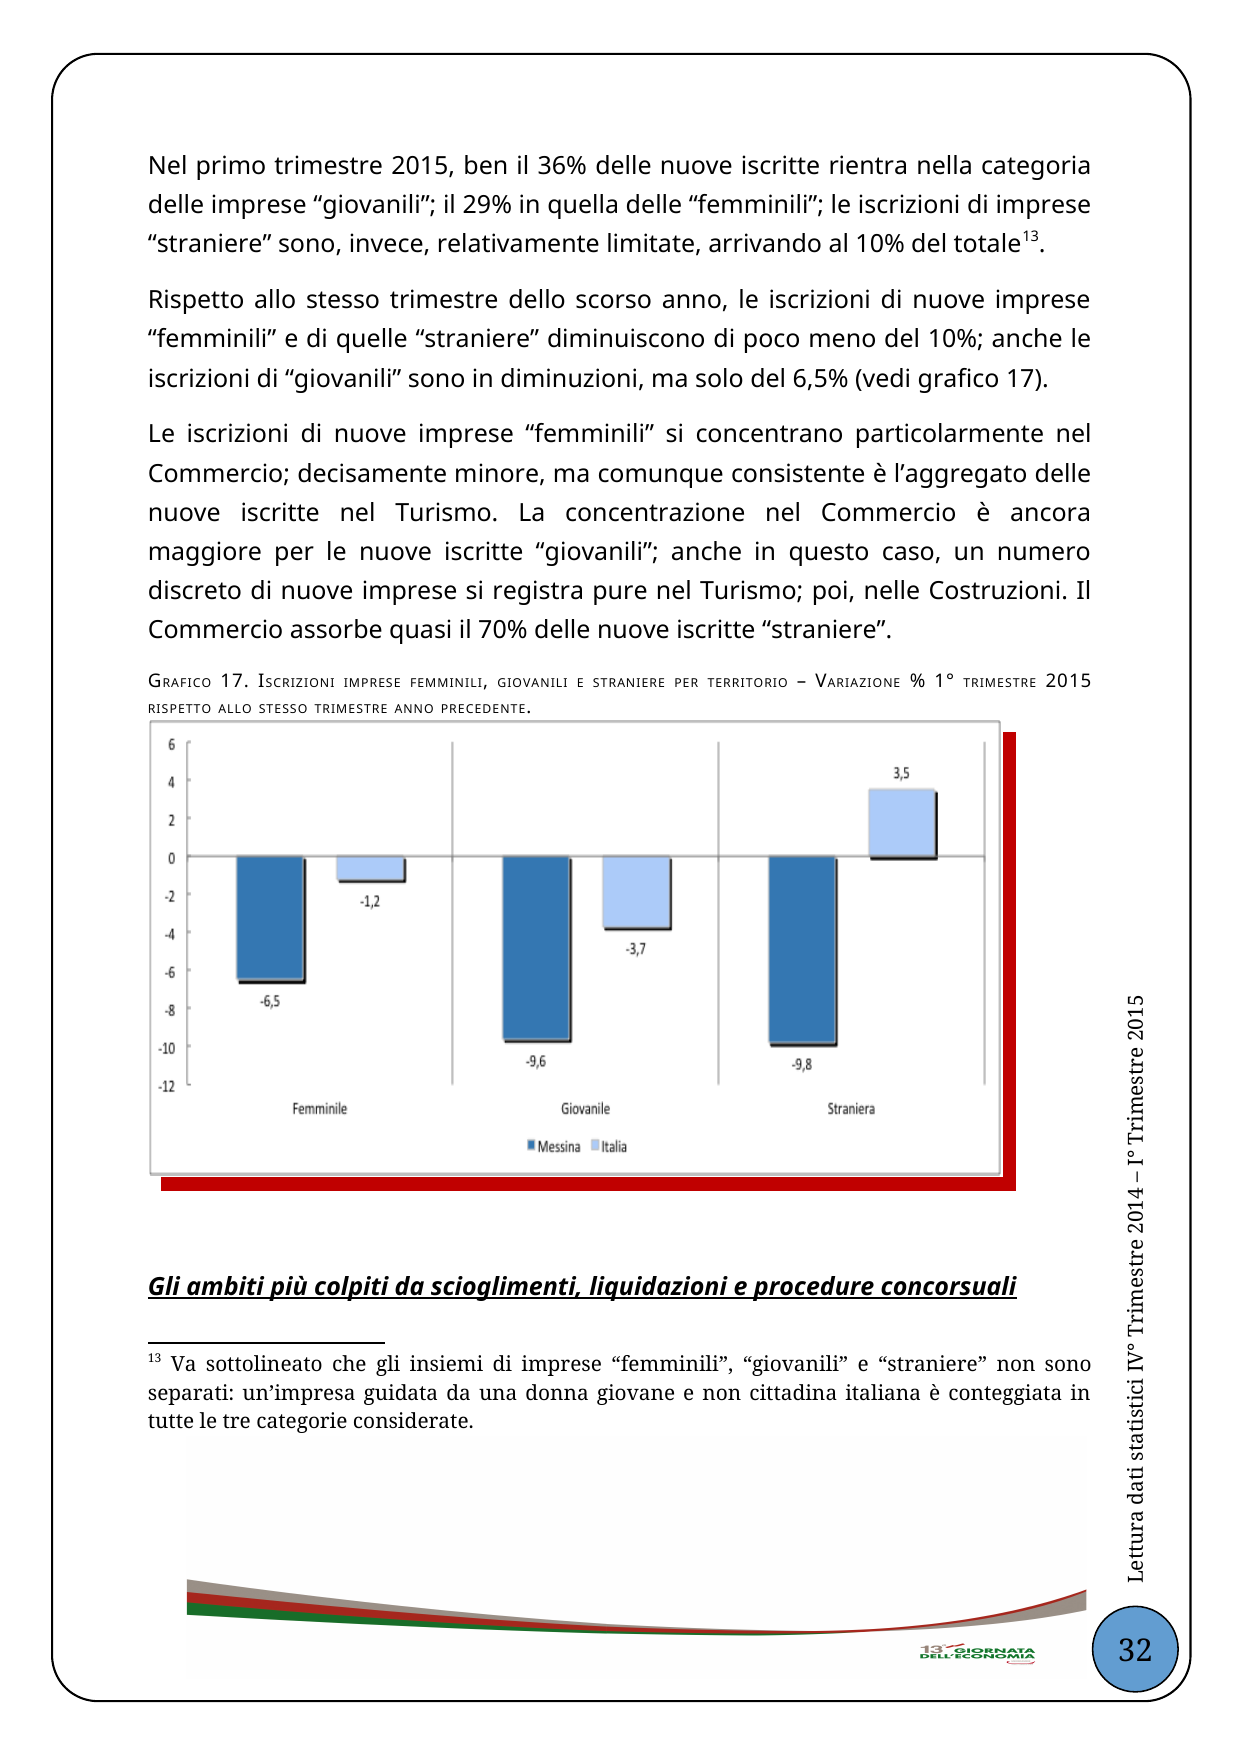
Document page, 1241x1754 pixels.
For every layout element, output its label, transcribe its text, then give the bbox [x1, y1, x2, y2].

text Rispetto allo stesso trimestre dello scorso anno, le iscrizioni di nuove imprese “femminili” e di quelle “straniere” diminuiscono di poco meno del 10%; anche le iscrizioni di “giovanili” sono in diminuzioni, ma solo del 6,5% (vedi grafico 17). [148, 282, 1092, 394]
text Le iscrizioni di nuove imprese “femminili” si concentrano particolarmente nel Commercio; decisamente minore, ma comunque consistente è l’aggregato delle nuove iscritte nel Turismo. La concentrazione nel Commercio è ancora maggiore per le nuove iscritte “giovanili”; anche in questo caso, un numero discreto di nuove imprese si registra pure nel Turismo; poi, nelle Costruzioni. Il Commercio assorbe quasi il 70% delle nuove iscritte “straniere”. [148, 416, 1092, 646]
text Gli ambiti più colpiti da scioglimenti, liquidazioni e procedure concorsuali [148, 1268, 1092, 1302]
picture [149, 720, 1001, 1176]
text Va sottolineato che gli insiemi di imprese “femminili”, “giovanili” e “straniere” non sono separati: un’impresa guidata da una donna giovane e non cittadina italiana è conteggiata in tutte le tre categorie considerate. [148, 1349, 1092, 1435]
text Nel primo trimestre 2015, ben il 36% delle nuove iscritte rientra nella categoria delle imprese “giovanili”; il 29% in quella delle “femminili”; le iscrizioni di imprese “straniere” sono, invece, relativamente limitate, arrivando al 10% del totale. [148, 148, 1092, 260]
picture [186, 1436, 1087, 1679]
text Grafico 17. Iscrizioni imprese femminili, giovanili e straniere per territorio – Variazione % 1° trimestre 2015 rispetto allo stesso trimestre anno precedente. [148, 668, 1092, 719]
